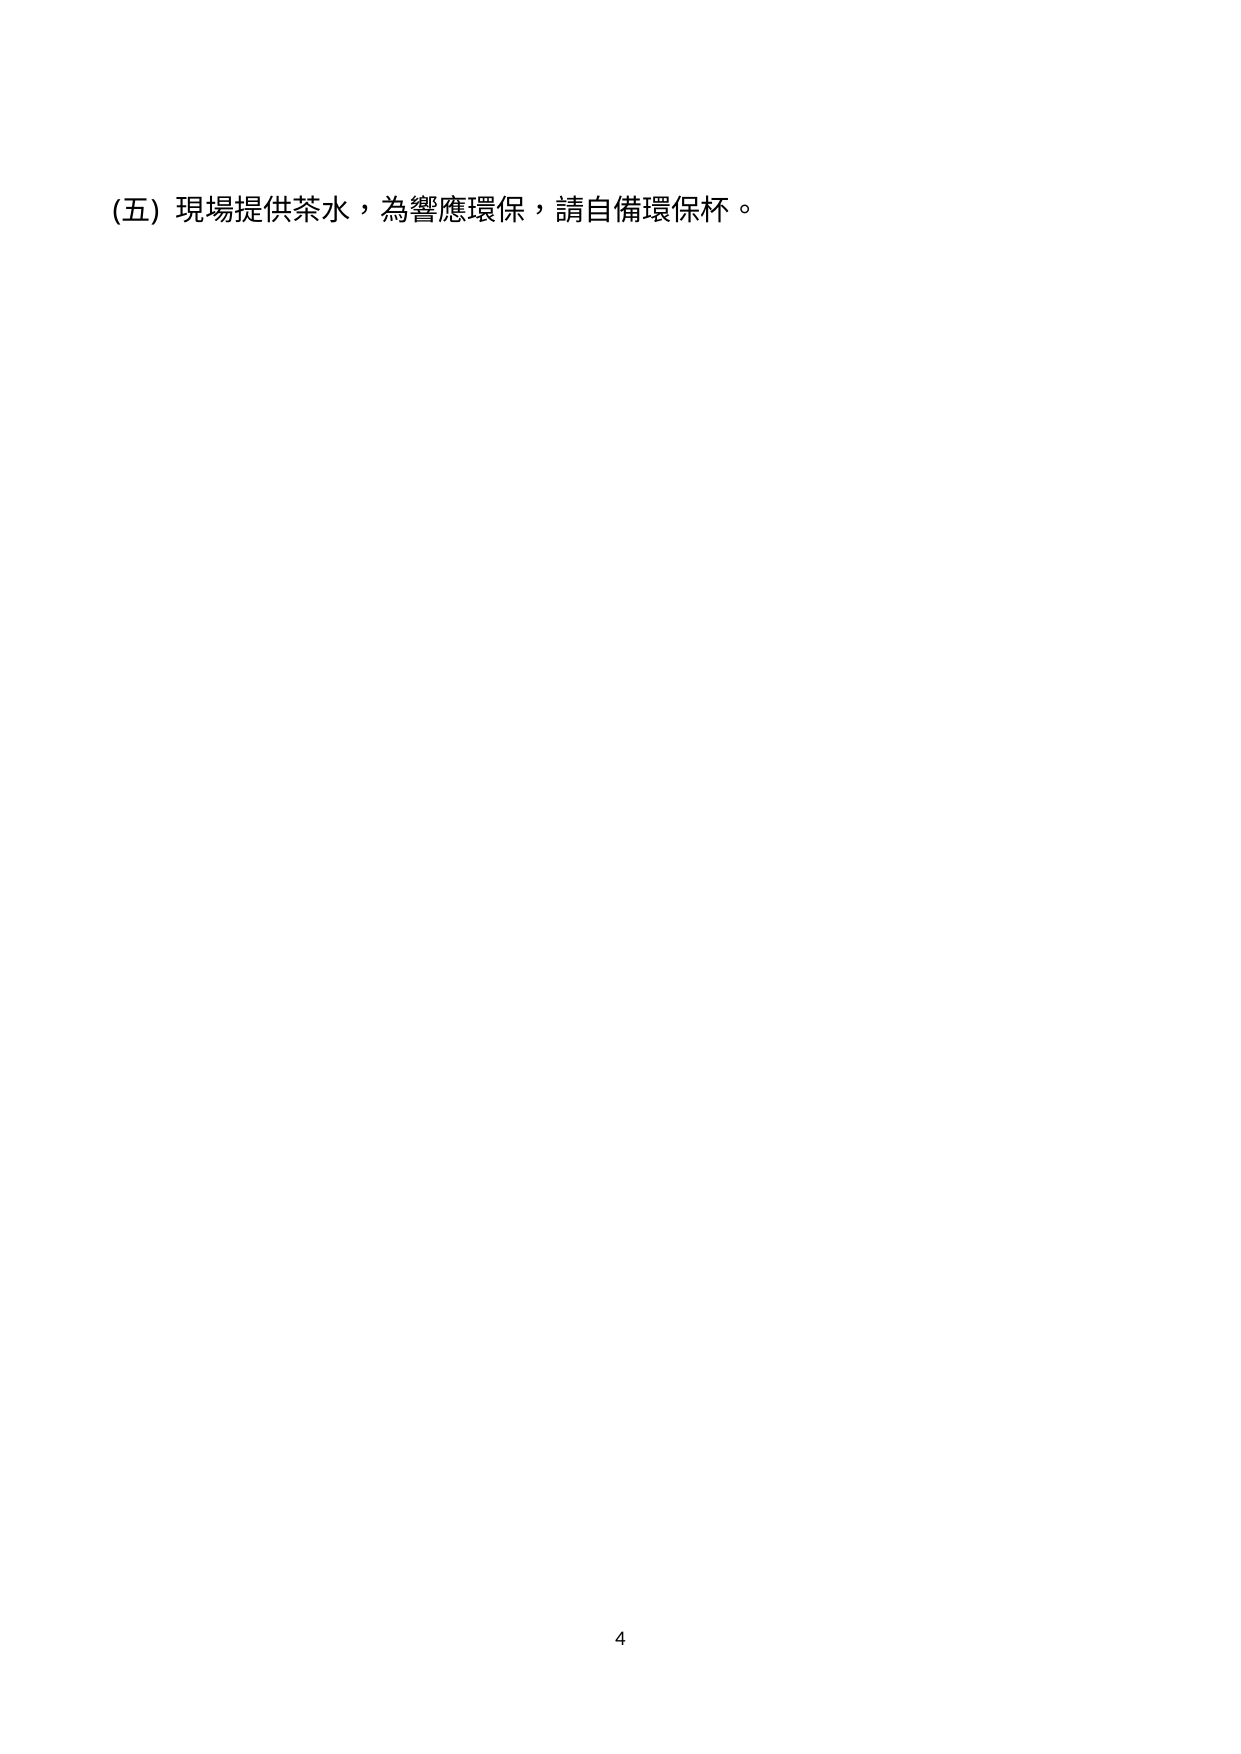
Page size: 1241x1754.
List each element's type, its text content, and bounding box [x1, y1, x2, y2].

list 現場提供茶水，為響應環保，請自備環保杯。 [112, 164, 1128, 239]
